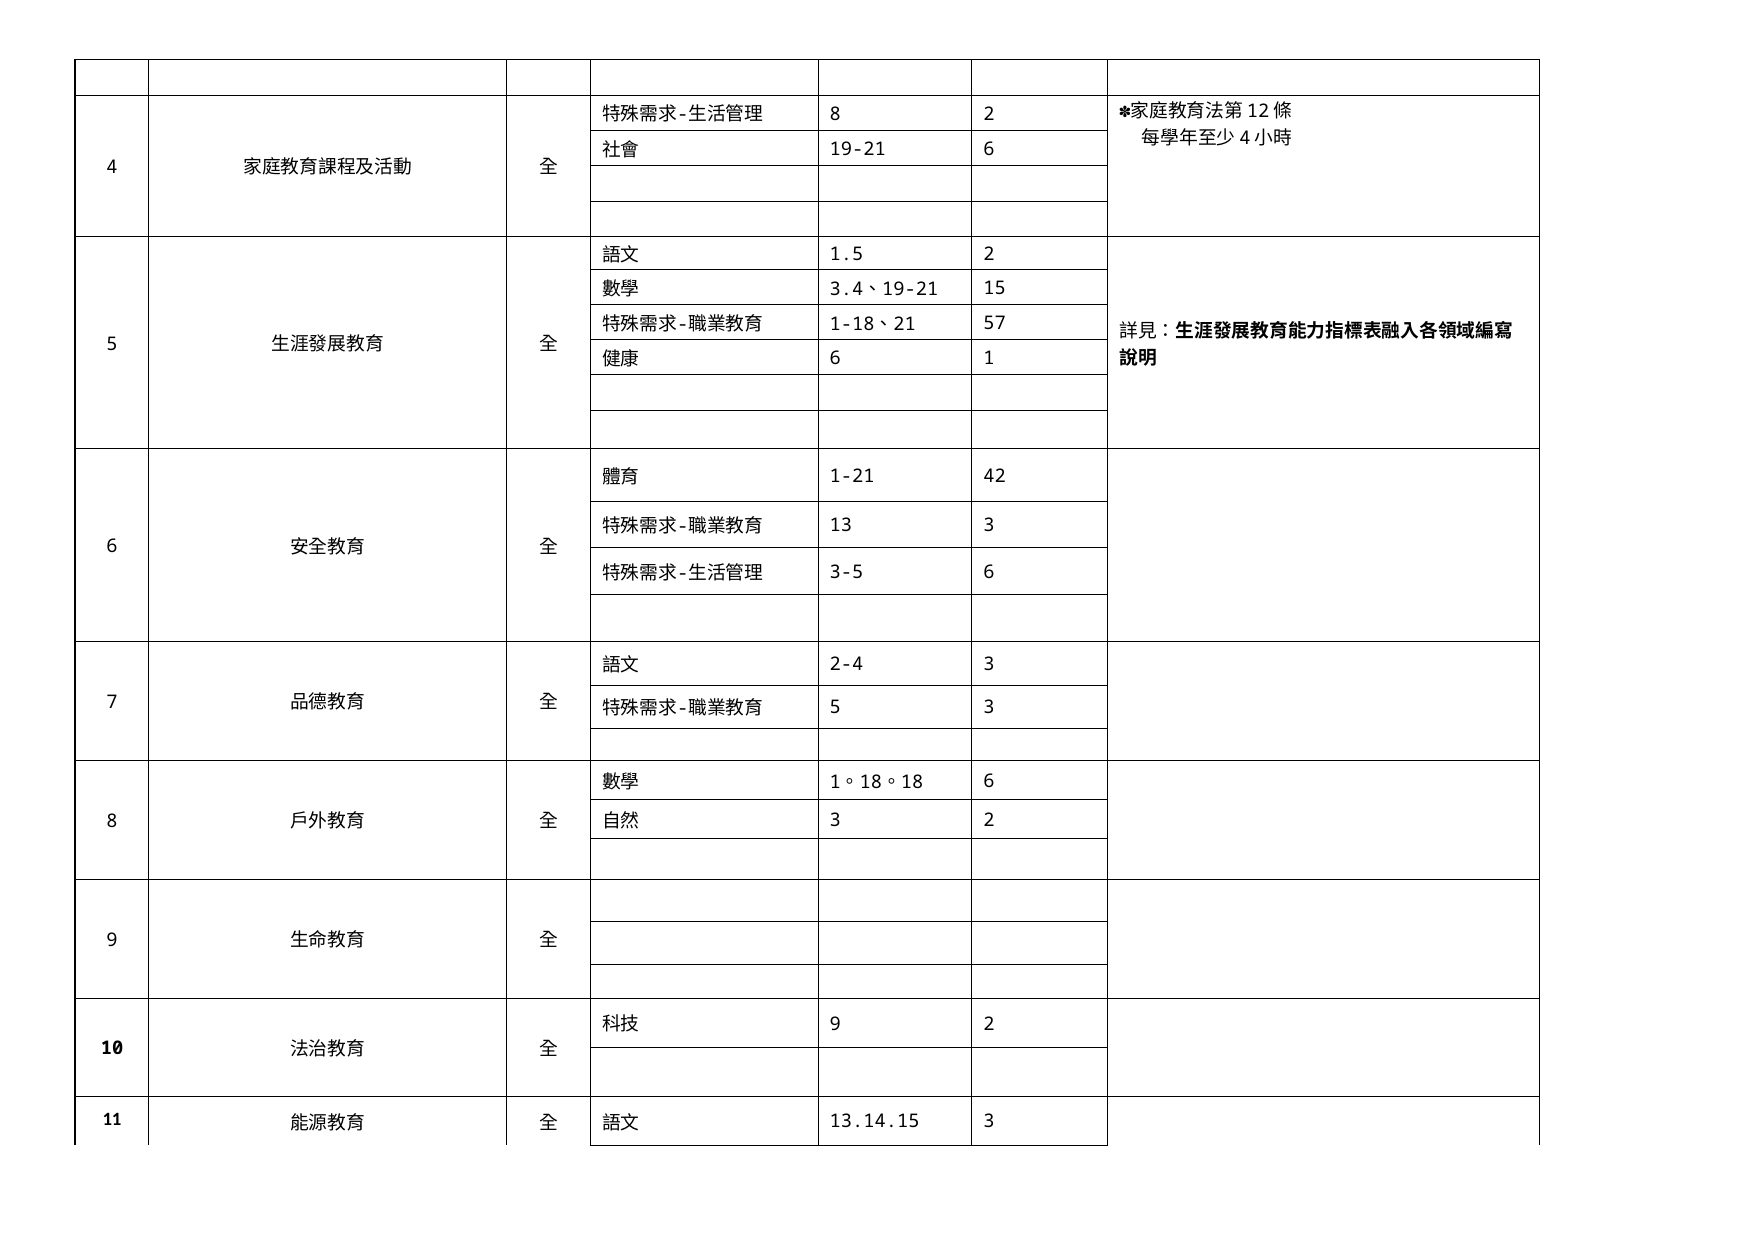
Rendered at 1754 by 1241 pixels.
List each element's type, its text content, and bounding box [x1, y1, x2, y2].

table_cell [1108, 1097, 1539, 1145]
table_cell [591, 1048, 818, 1096]
table_cell 2 [972, 800, 1107, 838]
table_cell 5 [76, 237, 148, 448]
table_cell [819, 60, 971, 94]
table_cell 語文 [591, 642, 818, 685]
table_cell 特殊需求-職業教育 [591, 305, 818, 339]
table_cell 社會 [591, 131, 818, 165]
table_cell 3 [972, 642, 1107, 685]
table_cell [1108, 642, 1539, 760]
table_cell 3 [819, 800, 971, 838]
table_cell [972, 411, 1107, 448]
table_cell 13.14.15 [819, 1097, 971, 1145]
table_cell [1108, 449, 1539, 641]
table_cell [591, 965, 818, 998]
table_cell 健康 [591, 340, 818, 374]
table_cell [591, 839, 818, 879]
table_cell [972, 965, 1107, 998]
table_cell 1.5 [819, 237, 971, 269]
table_cell [819, 922, 971, 964]
table_cell 6 [972, 131, 1107, 165]
table_cell [591, 922, 818, 964]
table_cell [972, 202, 1107, 236]
table_cell [819, 839, 971, 879]
table_cell 11 [76, 1097, 148, 1145]
table_cell 15 [972, 270, 1107, 304]
table_cell 6 [972, 761, 1107, 799]
table_cell 自然 [591, 800, 818, 838]
table_cell 8 [819, 96, 971, 130]
table_cell [972, 375, 1107, 409]
table_cell [819, 965, 971, 998]
table_cell 7 [76, 642, 148, 760]
table_cell 2 [972, 96, 1107, 130]
table_cell 1 [972, 340, 1107, 374]
table_cell 1-18、21 [819, 305, 971, 339]
table_cell 2 [972, 237, 1107, 269]
table_cell 全 [507, 449, 590, 641]
table_cell 能源教育 [149, 1097, 506, 1145]
table_cell [819, 880, 971, 921]
table_cell 法治教育 [149, 999, 506, 1096]
table_cell 2 [972, 999, 1107, 1047]
table_cell 3-5 [819, 548, 971, 594]
table_cell 8 [76, 761, 148, 879]
table_cell 數學 [591, 270, 818, 304]
table_cell 科技 [591, 999, 818, 1047]
table_cell 特殊需求-職業教育 [591, 502, 818, 547]
table_cell 數學 [591, 761, 818, 799]
table_cell 體育 [591, 449, 818, 501]
table_cell [972, 839, 1107, 879]
table_cell 57 [972, 305, 1107, 339]
table_cell 6 [972, 548, 1107, 594]
table_cell 全 [507, 999, 590, 1096]
table_cell 13 [819, 502, 971, 547]
table_cell [972, 729, 1107, 760]
table_cell 戶外教育 [149, 761, 506, 879]
table_cell 9 [819, 999, 971, 1047]
table_cell 4 [76, 96, 148, 236]
table_cell [819, 166, 971, 201]
table_cell 3 [972, 502, 1107, 547]
table_cell [819, 595, 971, 641]
table_cell 全 [507, 642, 590, 760]
table_cell 特殊需求-生活管理 [591, 96, 818, 130]
table_cell 品德教育 [149, 642, 506, 760]
table_cell [591, 595, 818, 641]
table_cell [819, 411, 971, 448]
table_cell 10 [76, 999, 148, 1096]
table_cell 特殊需求-生活管理 [591, 548, 818, 594]
table_cell [1108, 880, 1539, 998]
table_cell 3.4、19-21 [819, 270, 971, 304]
table_cell [972, 166, 1107, 201]
table_cell [1108, 999, 1539, 1096]
table_cell 全 [507, 237, 590, 448]
table_cell [819, 375, 971, 409]
table_cell [972, 880, 1107, 921]
table_cell [819, 202, 971, 236]
table_cell 家庭教育課程及活動 [149, 96, 506, 236]
table_cell [591, 411, 818, 448]
table_cell 3 [972, 1097, 1107, 1145]
table_cell 全 [507, 880, 590, 998]
table_cell 安全教育 [149, 449, 506, 641]
table_cell 詳見：生涯發展教育能力指標表融入各領域編寫說明 [1108, 237, 1539, 448]
table_cell 全 [507, 1097, 590, 1145]
table_cell [149, 60, 506, 94]
table_cell 9 [76, 880, 148, 998]
table_cell [591, 729, 818, 760]
table_cell [591, 60, 818, 94]
table_cell [1108, 761, 1539, 879]
table_cell 5 [819, 686, 971, 727]
table_cell 1-21 [819, 449, 971, 501]
table_cell [819, 729, 971, 760]
table_cell [591, 375, 818, 409]
table_cell 3 [972, 686, 1107, 727]
table_cell 全 [507, 96, 590, 236]
table_cell 生命教育 [149, 880, 506, 998]
table_cell [972, 595, 1107, 641]
table_cell [591, 202, 818, 236]
table_cell [972, 922, 1107, 964]
table_cell 生涯發展教育 [149, 237, 506, 448]
table_cell 6 [76, 449, 148, 641]
table_cell 語文 [591, 1097, 818, 1145]
table_cell 特殊需求-職業教育 [591, 686, 818, 727]
table_cell [76, 60, 148, 94]
table_cell [1108, 60, 1539, 94]
table_cell 19-21 [819, 131, 971, 165]
table_cell 全 [507, 761, 590, 879]
table_cell ✽家庭教育法第12條 每學年至少4小時 [1108, 96, 1539, 236]
table_cell [591, 880, 818, 921]
table_cell 1。18。18 [819, 761, 971, 799]
table_cell [819, 1048, 971, 1096]
table_cell [972, 60, 1107, 94]
table_cell [972, 1048, 1107, 1096]
table_cell 語文 [591, 237, 818, 269]
table_cell 6 [819, 340, 971, 374]
table_cell 42 [972, 449, 1107, 501]
table_cell 2-4 [819, 642, 971, 685]
table_cell [591, 166, 818, 201]
table_cell [507, 60, 590, 94]
